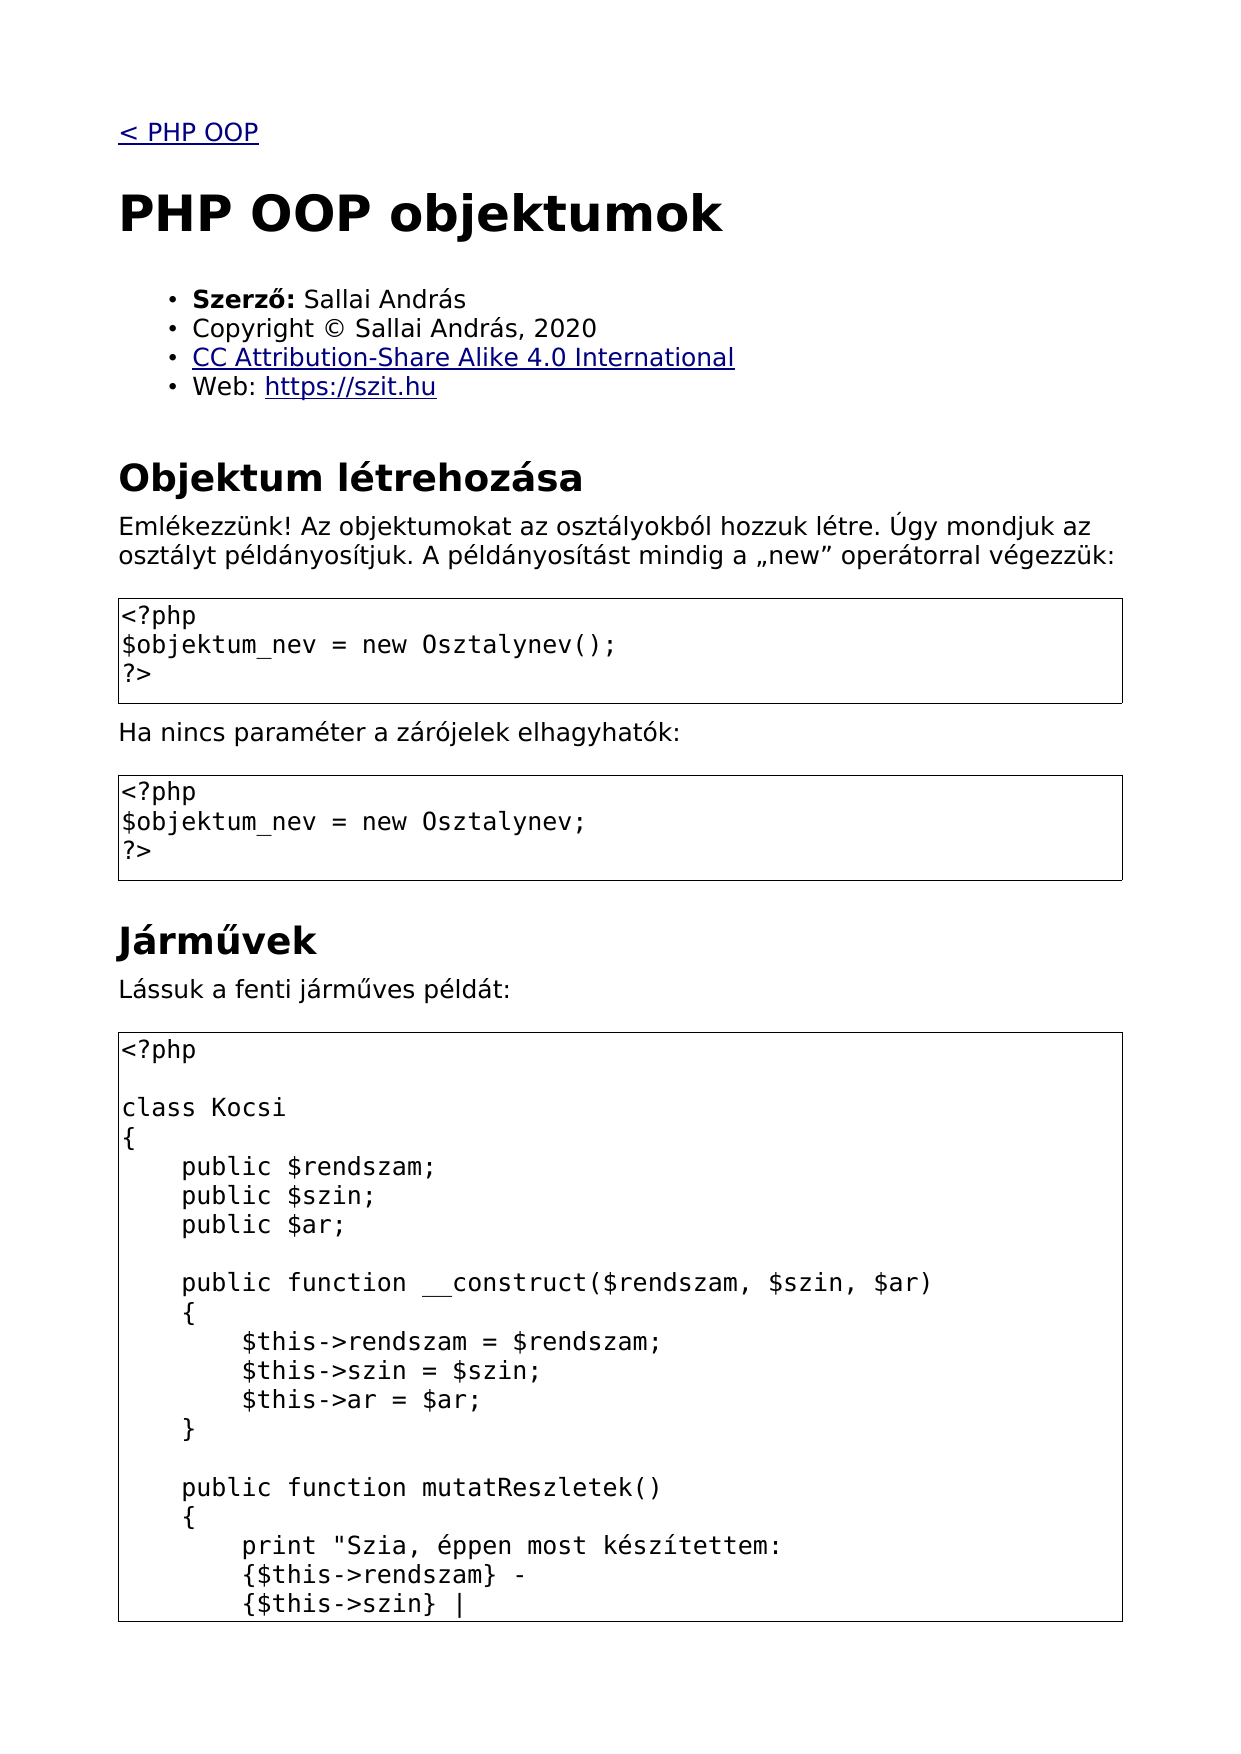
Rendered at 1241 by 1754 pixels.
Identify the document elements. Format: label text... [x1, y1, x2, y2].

table_header <?php $objektum_nev = new Osztalynev(); ?> [119, 599, 1122, 703]
list Web: https://szit.hu [177, 372, 1122, 402]
list Szerző: Sallai András [177, 285, 1122, 314]
text Emlékezzünk! Az objektumokat az osztályokból hozzuk létre. Úgy mondjuk az osztályt példányosítjuk. A példányosítást mindig a „new” operátorral végezzük: [118, 512, 1122, 571]
table_header <?php class Kocsi { public $rendszam; public $szin; public $ar; public function __construct($rendszam, $szin, $ar) { $this->rendszam = $rendszam; $this->szin = $szin; $this->ar = $ar; } public function mutatReszletek() { print "Szia, éppen most készítettem: {$this->rendszam} - {$this->szin} | [119, 1033, 1122, 1621]
text < PHP OOP [118, 118, 1122, 147]
subtitle Objektum létrehozása [118, 456, 1122, 500]
list Copyright © Sallai András, 2020 [177, 314, 1122, 343]
text Ha nincs paraméter a zárójelek elhagyhatók: [118, 718, 1122, 747]
table_header <?php $objektum_nev = new Osztalynev; ?> [119, 776, 1122, 880]
text Lássuk a fenti járműves példát: [118, 976, 1122, 1005]
subtitle PHP OOP objektumok [118, 185, 1122, 243]
subtitle Járművek [118, 919, 1122, 963]
list CC Attribution-Share Alike 4.0 International [177, 343, 1122, 372]
